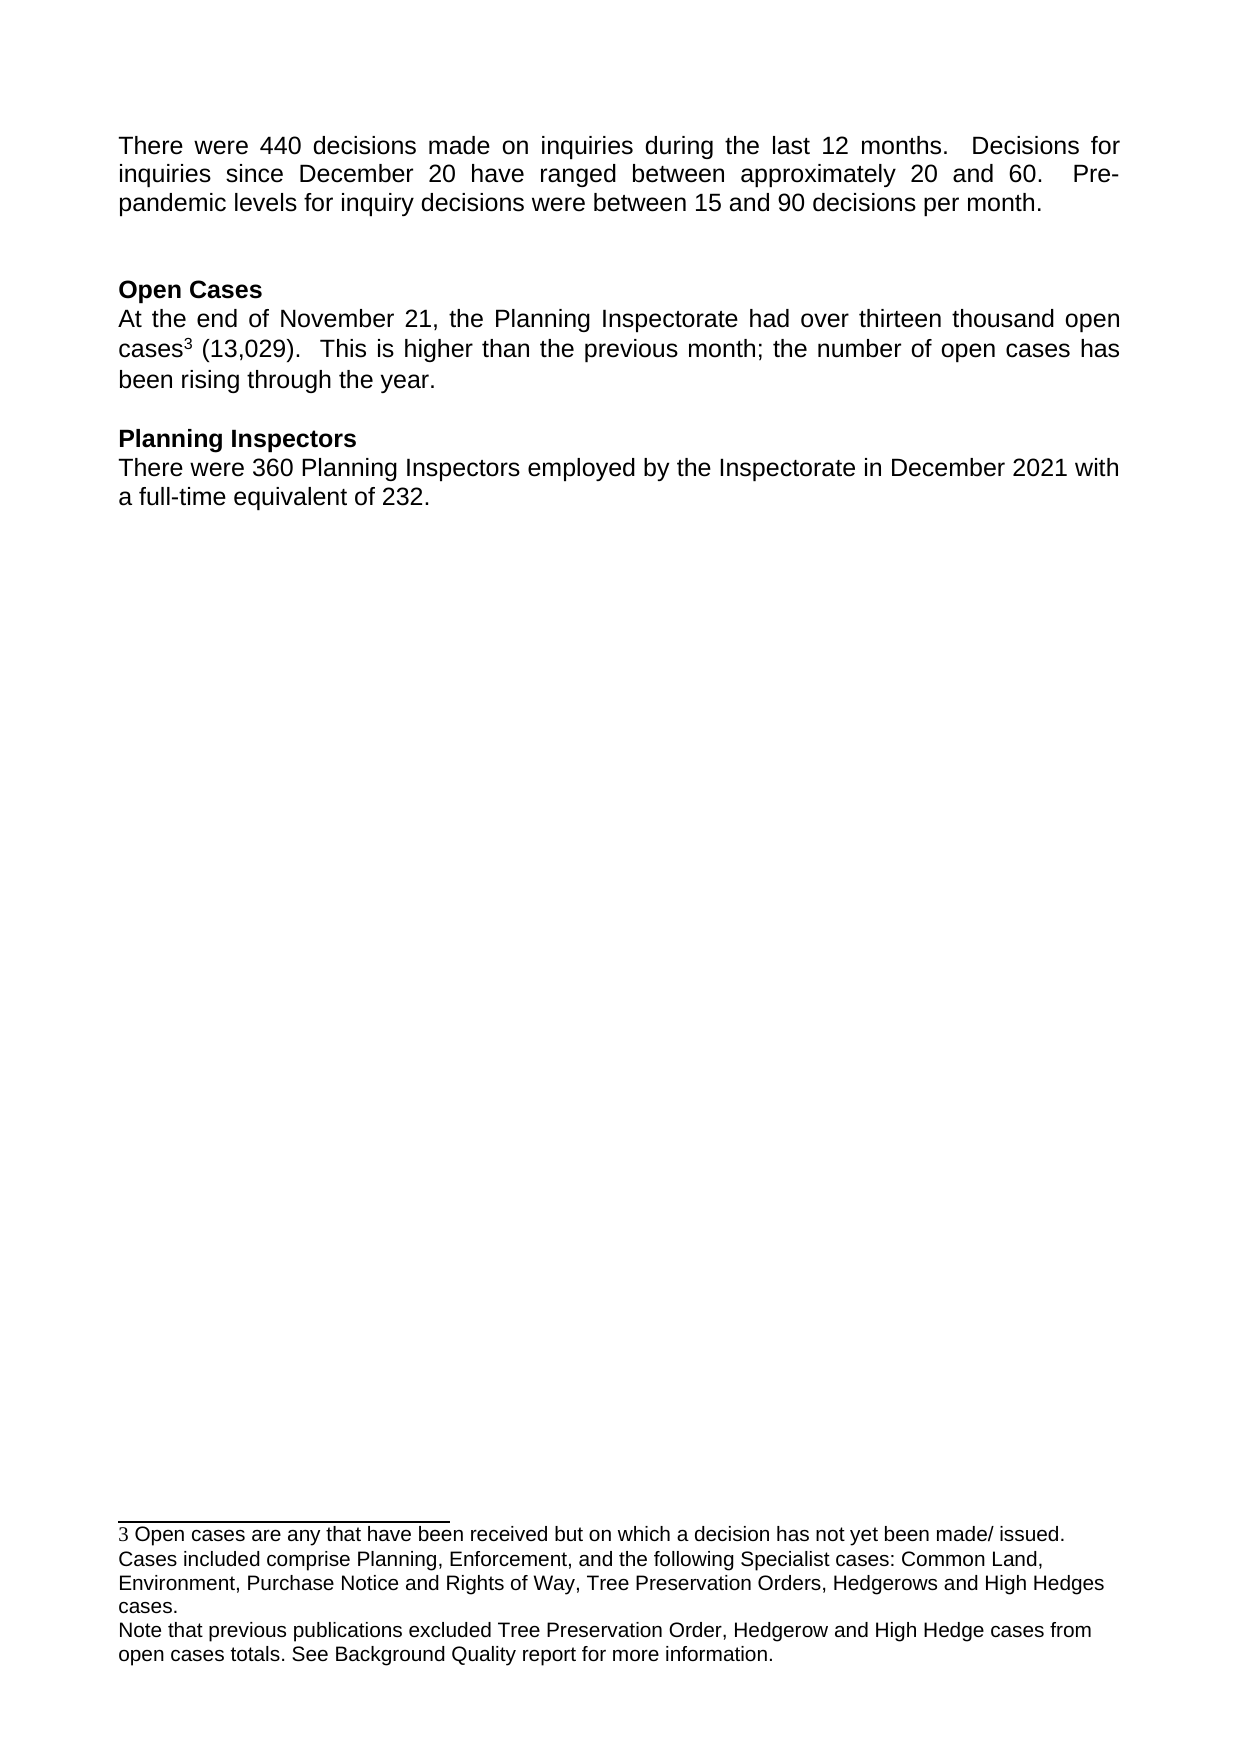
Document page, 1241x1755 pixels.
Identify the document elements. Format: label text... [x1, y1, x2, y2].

text There were 440 decisions made on inquiries during the last 12 months. Decisions for inquiries since December 20 have ranged between approximately 20 and 60. Pre-pandemic levels for inquiry decisions were between 15 and 90 decisions per month. [118, 131, 1122, 217]
text Open cases are any that have been received but on which a decision has not yet been made/ issued. Cases included comprise Planning, Enforcement, and the following Specialist cases: Common Land, Environment, Purchase Notice and Rights of Way, Tree Preservation Orders, Hedgerows and High Hedges cases. Note that previous publications excluded Tree Preservation Order, Hedgerow and High Hedge cases from open cases totals. See Background Quality report for more information. [118, 1522, 1122, 1666]
text There were 360 Planning Inspectors employed by the Inspectorate in December 2021 with a full-time equivalent of 232. [118, 453, 1122, 511]
text Open Cases [118, 275, 1122, 303]
text Planning Inspectors [118, 424, 1122, 453]
text At the end of November 21, the Planning Inspectorate had over thirteen thousand open cases (13,029). This is higher than the previous month; the number of open cases has been rising through the year. [118, 303, 1122, 394]
